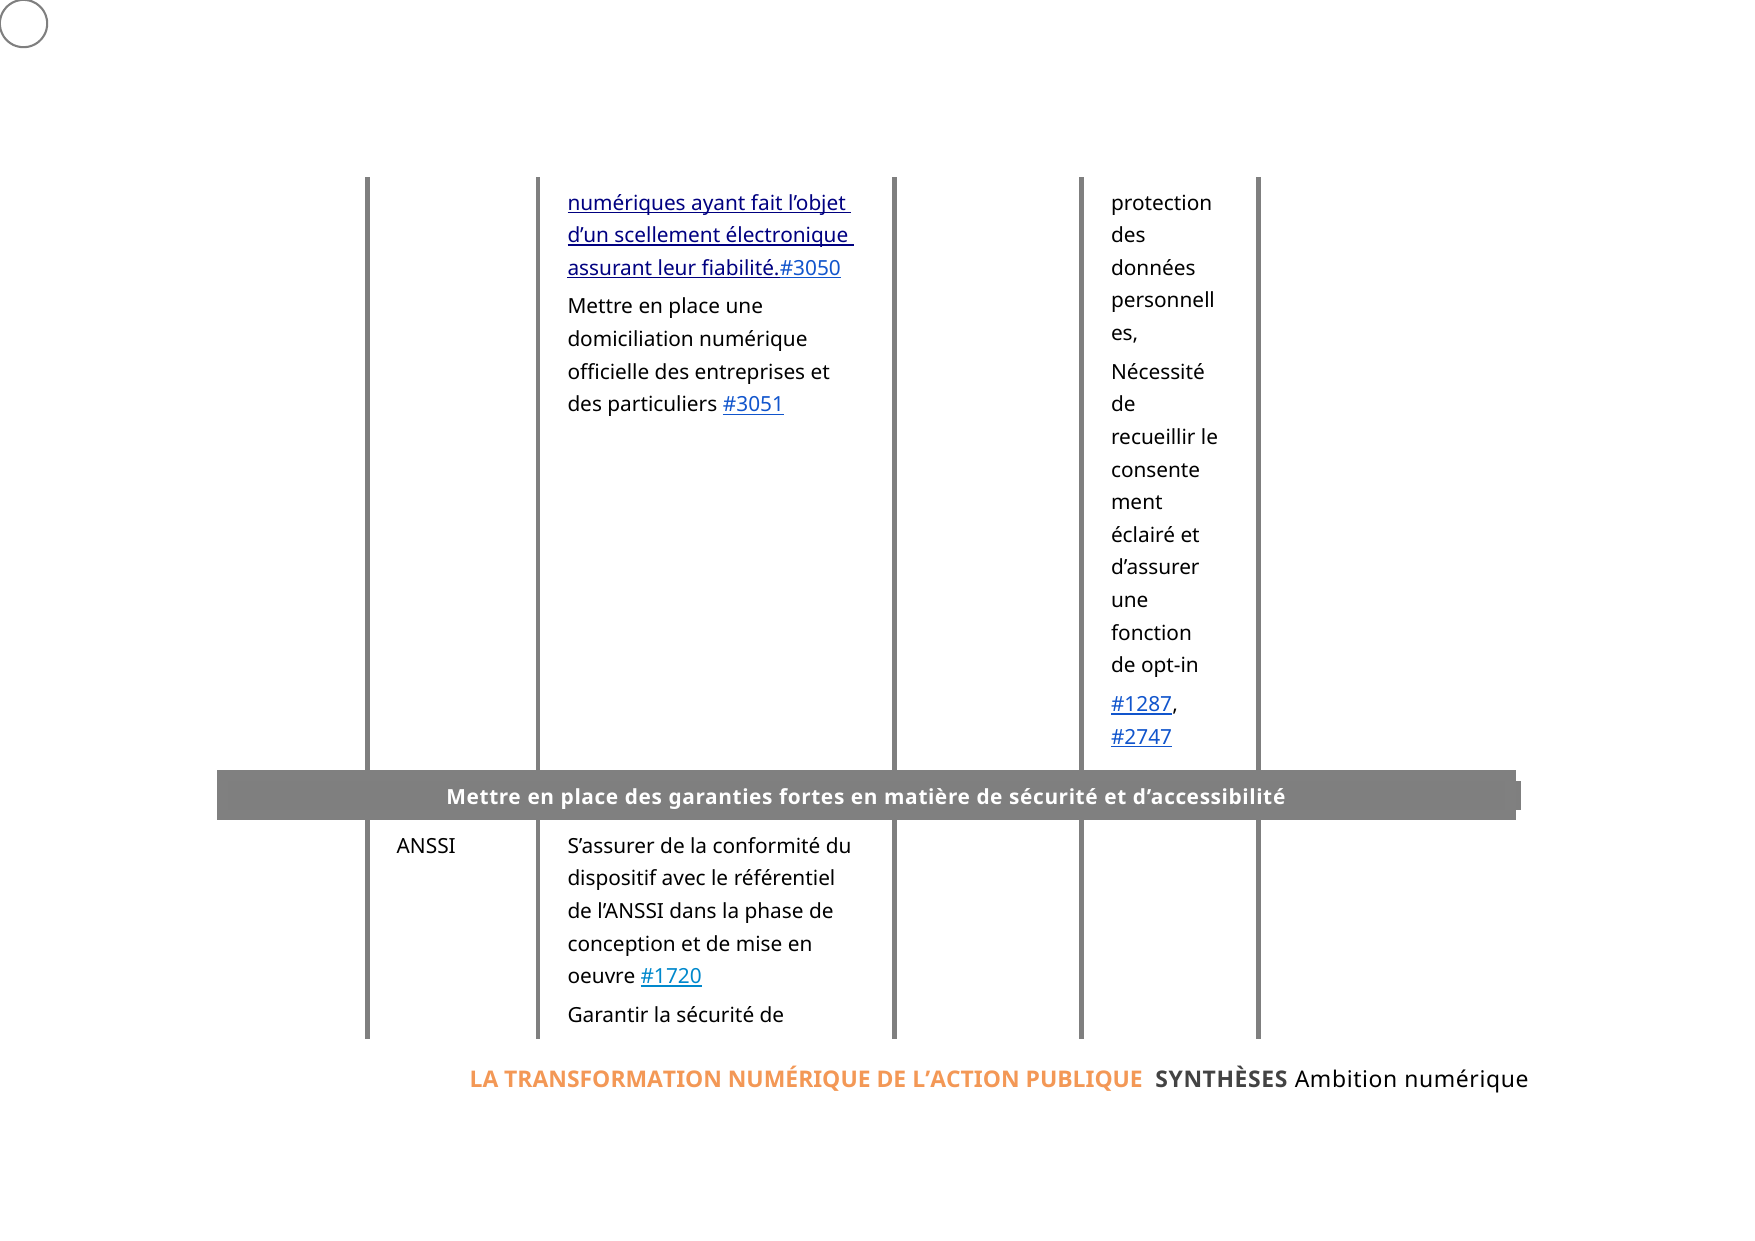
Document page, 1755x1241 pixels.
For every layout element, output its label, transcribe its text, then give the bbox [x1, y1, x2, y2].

table_cell [897, 177, 1079, 770]
table_cell [1084, 820, 1256, 1039]
table_cell [1261, 177, 1516, 770]
table_cell [1516, 177, 1521, 770]
table_cell [1261, 820, 1516, 1039]
table_cell ANSSI [370, 820, 536, 1039]
table_cell [217, 820, 365, 1039]
table_cell [217, 177, 365, 770]
table_cell [897, 820, 1079, 1039]
table_cell protection des données personnelles, Nécessité de recueillir le consentement éclairé et d’assurer une fonction de opt-in #1287, #2747 [1084, 177, 1256, 770]
table_cell [370, 177, 536, 770]
table_cell Mettre en place des garanties fortes en matière de sécurité et d’accessibilité [217, 770, 1516, 820]
table_cell numériques ayant fait l’objet d’un scellement électronique assurant leur fiabilité.#3050 Mettre en place une domiciliation numérique officielle des entreprises et des particuliers #3051 [540, 177, 892, 770]
table_cell [1516, 810, 1521, 820]
table_cell [1516, 820, 1521, 1039]
table_cell S’assurer de la conformité du dispositif avec le référentiel de l’ANSSI dans la phase de conception et de mise en oeuvre #1720 Garantir la sécurité de [540, 820, 892, 1039]
table_cell [1516, 770, 1521, 781]
